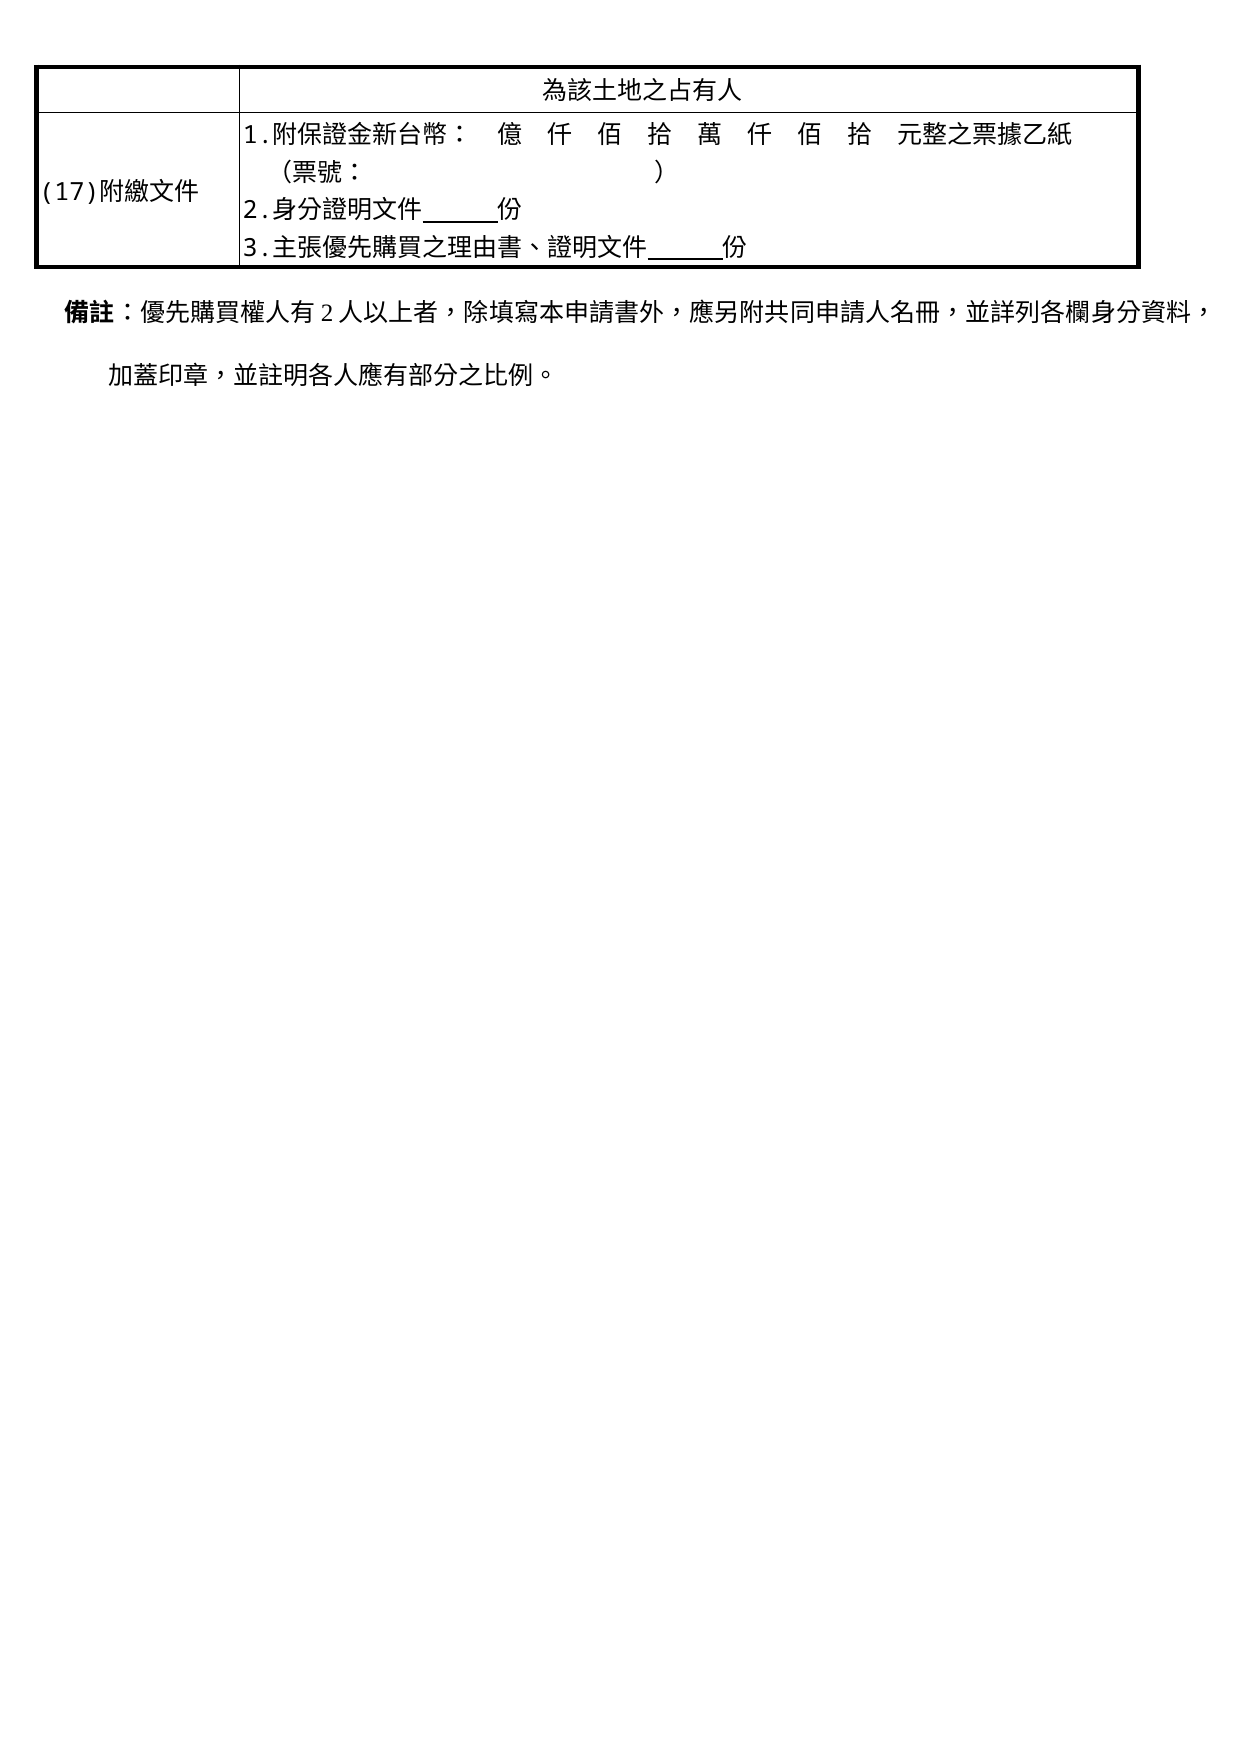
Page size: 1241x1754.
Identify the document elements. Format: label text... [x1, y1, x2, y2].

table_cell [39, 69, 239, 112]
table_cell 為該土地之占有人 [240, 69, 1136, 112]
table_cell 1.附保證金新台幣： 億 仟 佰 拾 萬 仟 佰 拾 元整之票據乙紙 （票號： ） 2.身分證明文件 份 3.主張優先購買之理由書、證明文件 份 [240, 113, 1136, 264]
table_cell (17)附繳文件 [39, 113, 239, 264]
text 備註：優先購買權人有2人以上者，除填寫本申請書外，應另附共同申請人名冊，並詳列各欄身分資料，加蓋印章，並註明各人應有部分之比例。 [64, 269, 1217, 394]
